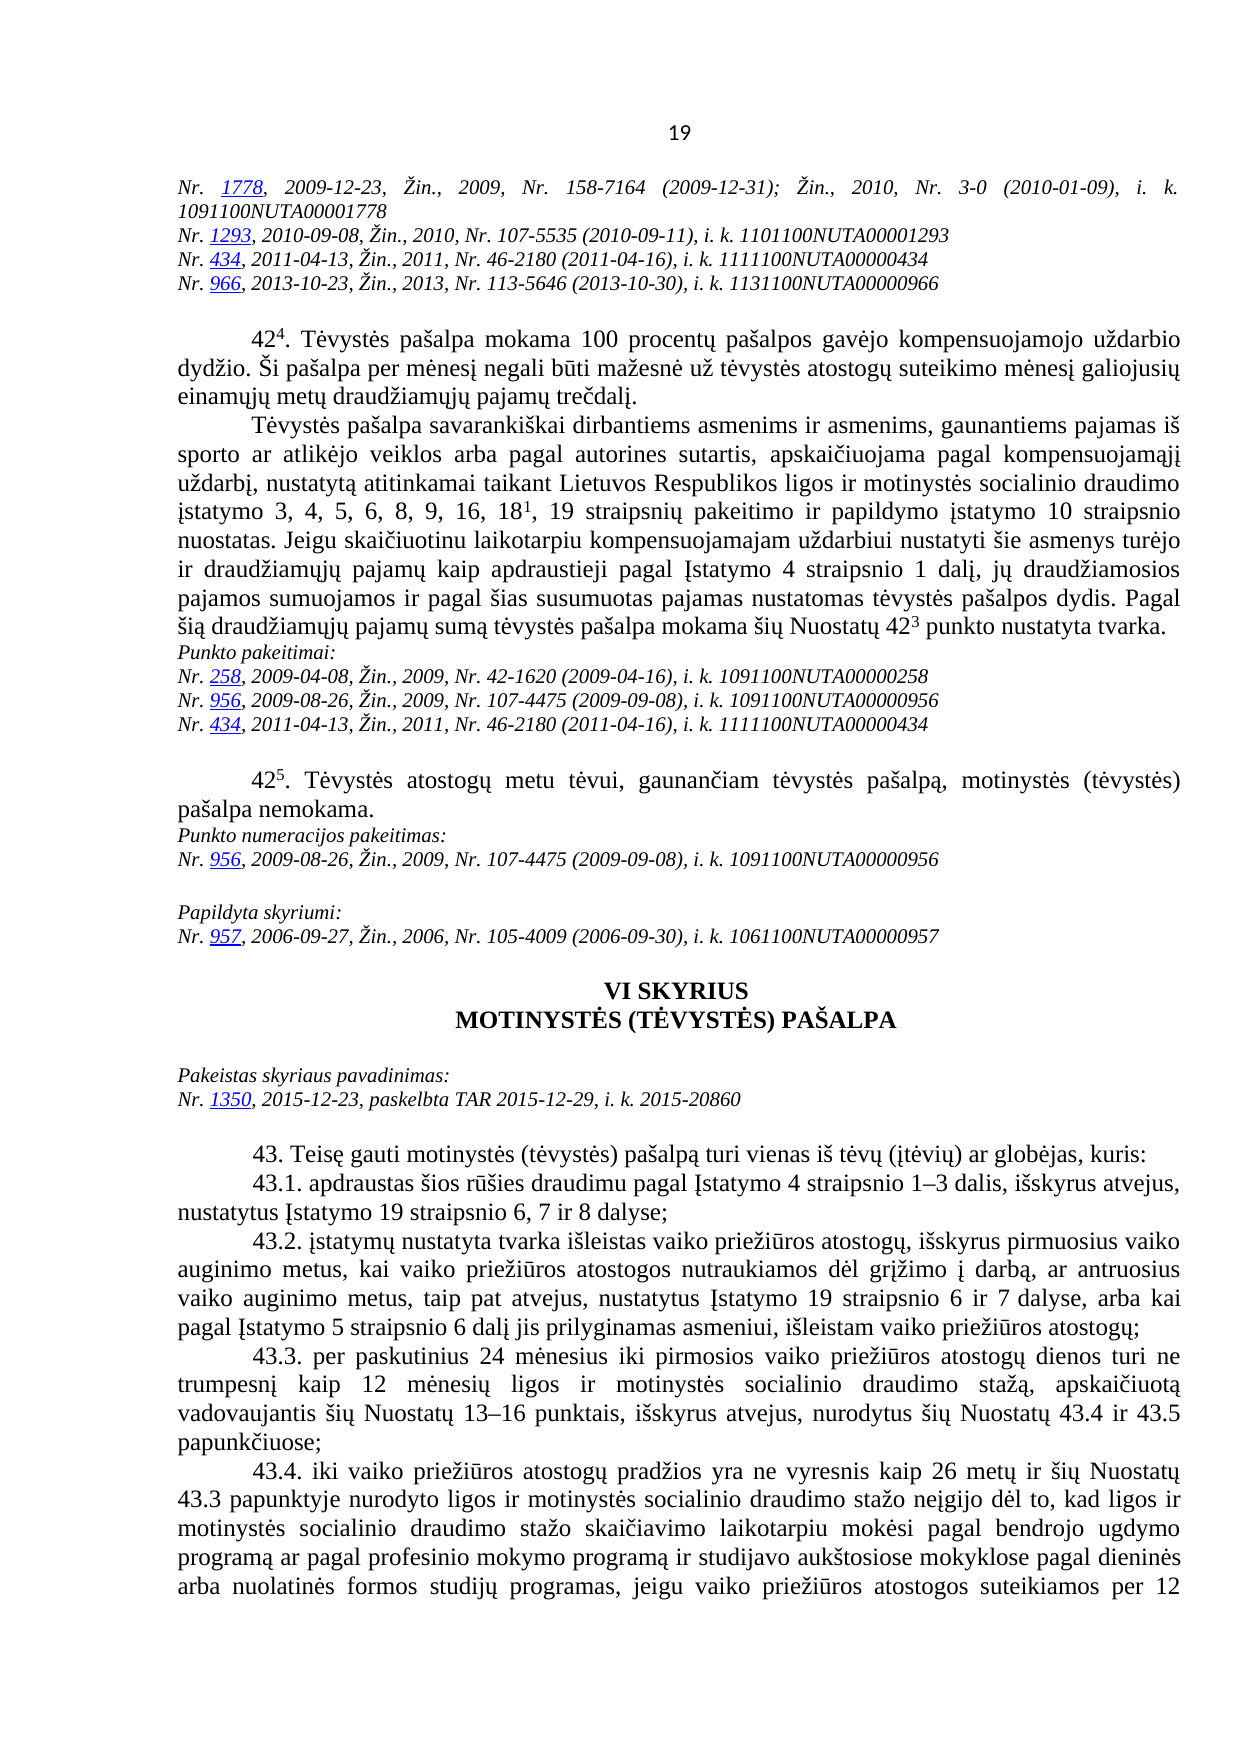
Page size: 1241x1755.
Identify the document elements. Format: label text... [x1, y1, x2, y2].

text 424. Tėvystės pašalpa mokama 100 procentų pašalpos gavėjo kompensuojamojo uždarbio dydžio. Ši pašalpa per mėnesį negali būti mažesnė už tėvystės atostogų suteikimo mėnesį galiojusių einamųjų metų draudžiamųjų pajamų trečdalį. [177, 324, 1181, 410]
text Nr. 1293, 2010-09-08, Žin., 2010, Nr. 107-5535 (2010-09-11), i. k. 1101100NUTA00001293 [177, 223, 1181, 247]
text Nr. 956, 2009-08-26, Žin., 2009, Nr. 107-4475 (2009-09-08), i. k. 1091100NUTA00000956 [177, 688, 1181, 712]
text Pakeistas skyriaus pavadinimas: [177, 1063, 1181, 1087]
text 43. Teisę gauti motinystės (tėvystės) pašalpą turi vienas iš tėvų (įtėvių) ar globėjas, kuris: [177, 1139, 1181, 1168]
text Tėvystės pašalpa savarankiškai dirbantiems asmenims ir asmenims, gaunantiems pajamas iš sporto ar atlikėjo veiklos arba pagal autorines sutartis, apskaičiuojama pagal kompensuojamąjį uždarbį, nustatytą atitinkamai taikant Lietuvos Respublikos ligos ir motinystės socialinio draudimo įstatymo 3, 4, 5, 6, 8, 9, 16, 181, 19 straipsnių pakeitimo ir papildymo įstatymo 10 straipsnio nuostatas. Jeigu skaičiuotinu laikotarpiu kompensuojamajam uždarbiui nustatyti šie asmenys turėjo ir draudžiamųjų pajamų kaip apdraustieji pagal Įstatymo 4 straipsnio 1 dalį, jų draudžiamosios pajamos sumuojamos ir pagal šias susumuotas pajamas nustatomas tėvystės pašalpos dydis. Pagal šią draudžiamųjų pajamų sumą tėvystės pašalpa mokama šių Nuostatų 423 punkto nustatyta tvarka. [177, 410, 1181, 640]
text Nr. 956, 2009-08-26, Žin., 2009, Nr. 107-4475 (2009-09-08), i. k. 1091100NUTA00000956 [177, 847, 1181, 871]
text 43.1. apdraustas šios rūšies draudimu pagal Įstatymo 4 straipsnio 1–3 dalis, išskyrus atvejus, nustatytus Įstatymo 19 straipsnio 6, 7 ir 8 dalyse; [177, 1168, 1181, 1226]
text 43.4. iki vaiko priežiūros atostogų pradžios yra ne vyresnis kaip 26 metų ir šių Nuostatų 43.3 papunktyje nurodyto ligos ir motinystės socialinio draudimo stažo neįgijo dėl to, kad ligos ir motinystės socialinio draudimo stažo skaičiavimo laikotarpiu mokėsi pagal bendrojo ugdymo programą ar pagal profesinio mokymo programą ir studijavo aukštosiose mokyklose pagal dieninės arba nuolatinės formos studijų programas, jeigu vaiko priežiūros atostogos suteikiamos per 12 [177, 1456, 1181, 1599]
subtitle VI SKYRIUS MOTINYSTĖS (TĖVYSTĖS) PAŠALPA [177, 976, 1181, 1034]
text Nr. 1350, 2015-12-23, paskelbta TAR 2015-12-29, i. k. 2015-20860 [177, 1087, 1181, 1111]
text Punkto numeracijos pakeitimas: [177, 823, 1181, 847]
text Nr. 957, 2006-09-27, Žin., 2006, Nr. 105-4009 (2006-09-30), i. k. 1061100NUTA00000957 [177, 924, 1181, 948]
text Nr. 434, 2011-04-13, Žin., 2011, Nr. 46-2180 (2011-04-16), i. k. 1111100NUTA00000434 [177, 247, 1181, 271]
text 43.3. per paskutinius 24 mėnesius iki pirmosios vaiko priežiūros atostogų dienos turi ne trumpesnį kaip 12 mėnesių ligos ir motinystės socialinio draudimo stažą, apskaičiuotą vadovaujantis šių Nuostatų 13–16 punktais, išskyrus atvejus, nurodytus šių Nuostatų 43.4 ir 43.5 papunkčiuose; [177, 1341, 1181, 1456]
text 425. Tėvystės atostogų metu tėvui, gaunančiam tėvystės pašalpą, motinystės (tėvystės) pašalpa nemokama. [177, 765, 1181, 823]
text Nr. 966, 2013-10-23, Žin., 2013, Nr. 113-5646 (2013-10-30), i. k. 1131100NUTA00000966 [177, 271, 1181, 295]
text 43.2. įstatymų nustatyta tvarka išleistas vaiko priežiūros atostogų, išskyrus pirmuosius vaiko auginimo metus, kai vaiko priežiūros atostogos nutraukiamos dėl grįžimo į darbą, ar antruosius vaiko auginimo metus, taip pat atvejus, nustatytus Įstatymo 19 straipsnio 6 ir 7 dalyse, arba kai pagal Įstatymo 5 straipsnio 6 dalį jis prilyginamas asmeniui, išleistam vaiko priežiūros atostogų; [177, 1226, 1181, 1341]
text Papildyta skyriumi: [177, 899, 1181, 924]
text Nr. 1778, 2009-12-23, Žin., 2009, Nr. 158-7164 (2009-12-31); Žin., 2010, Nr. 3-0 (2010-01-09), i. k. 1091100NUTA00001778 [177, 175, 1181, 223]
text Nr. 258, 2009-04-08, Žin., 2009, Nr. 42-1620 (2009-04-16), i. k. 1091100NUTA00000258 [177, 664, 1181, 688]
text Nr. 434, 2011-04-13, Žin., 2011, Nr. 46-2180 (2011-04-16), i. k. 1111100NUTA00000434 [177, 712, 1181, 736]
text Punkto pakeitimai: [177, 640, 1181, 664]
